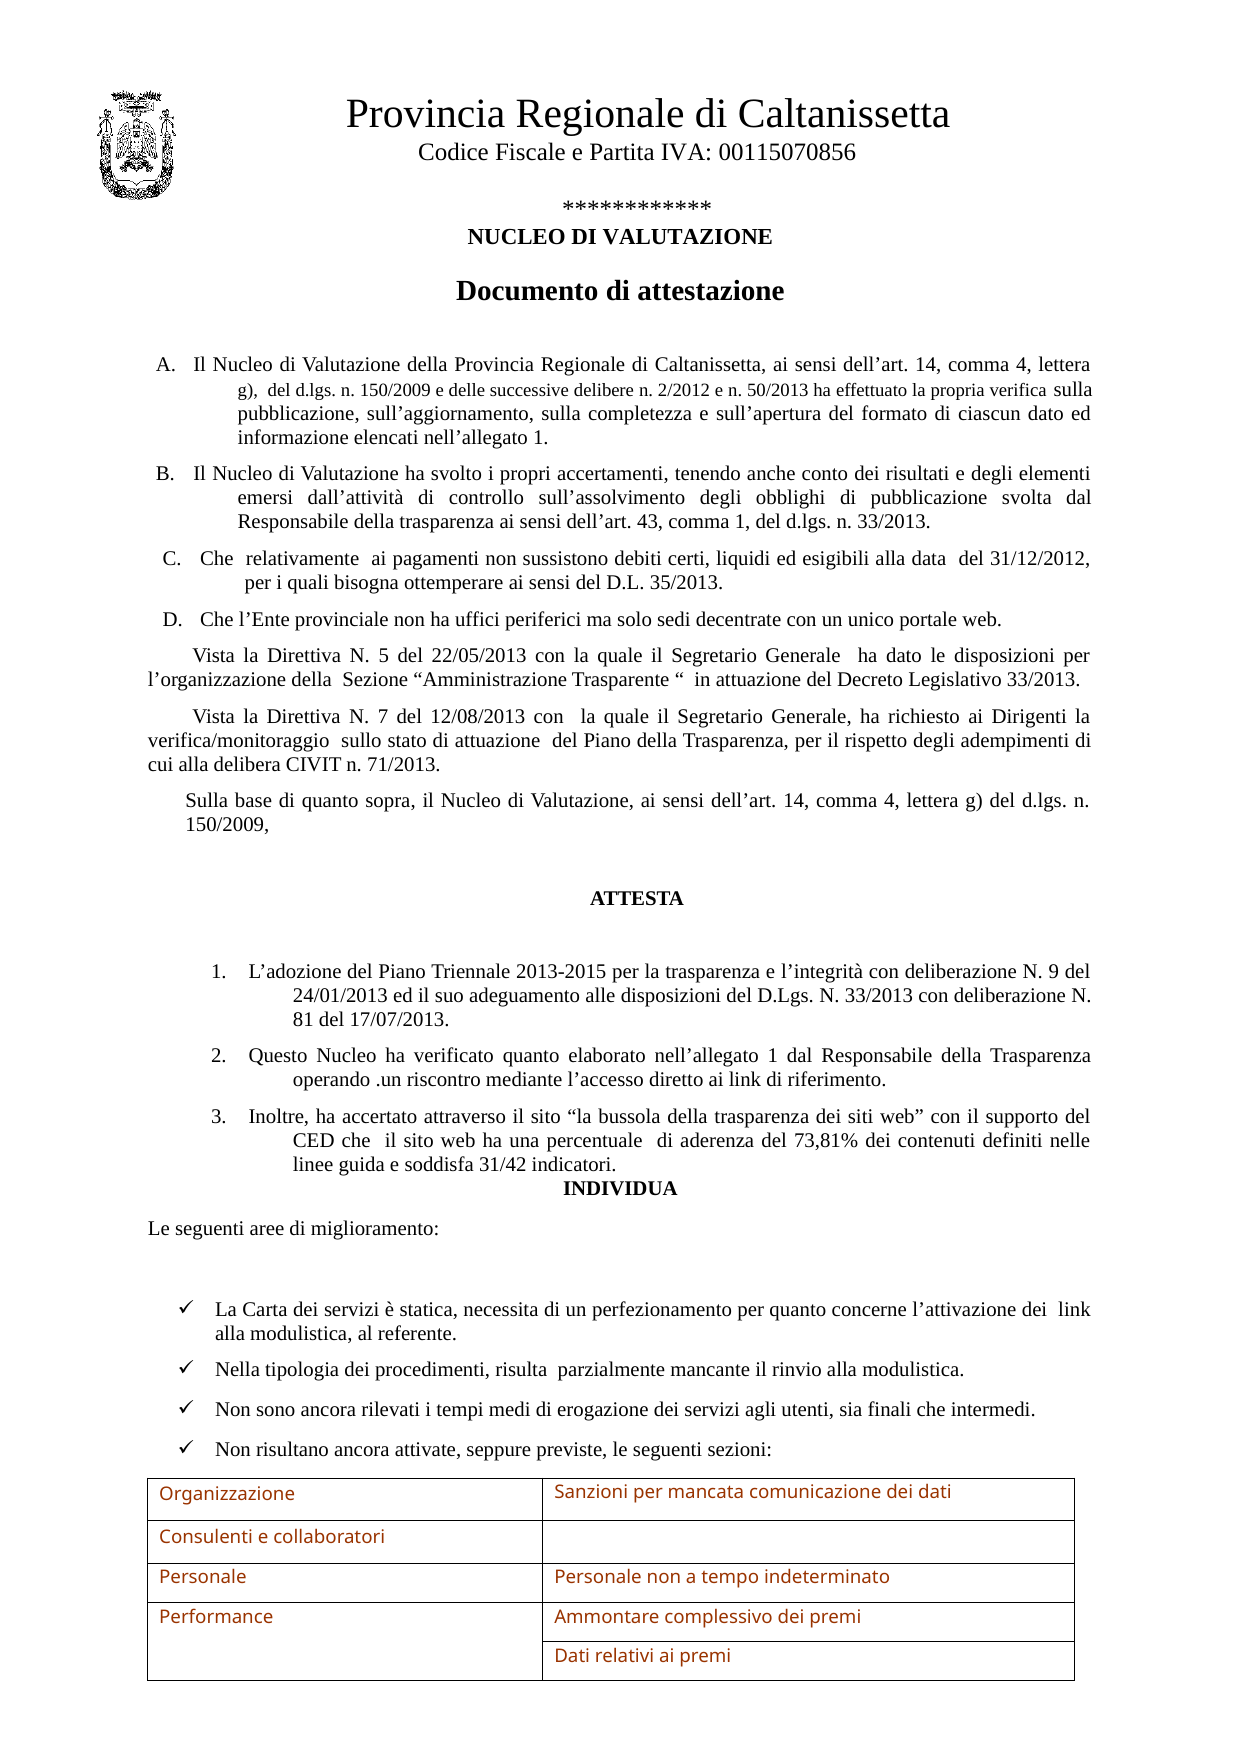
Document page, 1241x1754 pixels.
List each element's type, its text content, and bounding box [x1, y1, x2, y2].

table_header Organizzazione [148, 1479, 542, 1520]
list Non risultano ancora attivate, seppure previste, le seguenti sezioni: [177, 1437, 1092, 1461]
list ATTESTA [185, 886, 1092, 909]
list L’adozione del Piano Triennale 2013-2015 per la trasparenza e l’integrità con deliberazione N. 9 del 24/01/2013 ed il suo adeguamento alle disposizioni del D.Lgs. N. 33/2013 con deliberazione N. 81 del 17/07/2013. [211, 959, 1092, 1031]
list Vista la Direttiva N. 7 del 12/08/2013 con la quale il Segretario Generale, ha richiesto ai Dirigenti la verifica/monitoraggio sullo stato di attuazione del Piano della Trasparenza, per il rispetto degli adempimenti di cui alla delibera CIVIT n. 71/2013. [148, 704, 1092, 776]
list Questo Nucleo ha verificato quanto elaborato nell’allegato 1 dal Responsabile della Trasparenza operando .un riscontro mediante l’accesso diretto ai link di riferimento. [211, 1043, 1092, 1091]
list Nella tipologia dei procedimenti, risulta parzialmente mancante il rinvio alla modulistica. [177, 1357, 1092, 1381]
list Sulla base di quanto sopra, il Nucleo di Valutazione, ai sensi dell’art. 14, comma 4, lettera g) del d.lgs. n. 150/2009, [185, 788, 1092, 836]
table_cell Dati relativi ai premi [543, 1642, 1074, 1680]
list Vista la Direttiva N. 5 del 22/05/2013 con la quale il Segretario Generale ha dato le disposizioni per l’organizzazione della Sezione “Amministrazione Trasparente “ in attuazione del Decreto Legislativo 33/2013. [148, 643, 1092, 691]
list Inoltre, ha accertato attraverso il sito “la bussola della trasparenza dei siti web” con il supporto del CED che il sito web ha una percentuale di aderenza del 73,81% dei contenuti definiti nelle linee guida e soddisfa 31/42 indicatori. [211, 1104, 1092, 1176]
text INDIVIDUA [148, 1176, 1092, 1200]
list Che l’Ente provinciale non ha uffici periferici ma solo sedi decentrate con un unico portale web. [162, 606, 1092, 631]
list Che relativamente ai pagamenti non sussistono debiti certi, liquidi ed esigibili alla data del 31/12/2012, per i quali bisogna ottemperare ai sensi del D.L. 35/2013. [162, 546, 1092, 594]
table_cell Ammontare complessivo dei premi [543, 1603, 1074, 1641]
table_header Sanzioni per mancata comunicazione dei dati [543, 1479, 1074, 1520]
list Il Nucleo di Valutazione della Provincia Regionale di Caltanissetta, ai sensi dell’art. 14, comma 4, lettera g), del d.lgs. n. 150/2009 e delle successive delibere n. 2/2012 e n. 50/2013 ha effettuato la propria verifica sulla pubblicazione, sull’aggiornamento, sulla completezza e sull’apertura del formato di ciascun dato ed informazione elencati nell’allegato 1. [156, 352, 1092, 449]
list La Carta dei servizi è statica, necessita di un perfezionamento per quanto concerne l’attivazione dei link alla modulistica, al referente. [177, 1296, 1092, 1344]
table_cell Personale [148, 1564, 542, 1602]
table_cell [543, 1521, 1074, 1563]
table_cell Consulenti e collaboratori [148, 1521, 542, 1563]
list Il Nucleo di Valutazione ha svolto i propri accertamenti, tenendo anche conto dei risultati e degli elementi emersi dall’attività di controllo sull’assolvimento degli obblighi di pubblicazione svolta dal Responsabile della trasparenza ai sensi dell’art. 43, comma 1, del d.lgs. n. 33/2013. [156, 461, 1092, 533]
table_cell Personale non a tempo indeterminato [543, 1564, 1074, 1602]
table_cell Performance [148, 1603, 542, 1680]
text NUCLEO DI VALUTAZIONE [148, 223, 1092, 249]
text ************ [148, 194, 1092, 223]
list Non sono ancora rilevati i tempi medi di erogazione dei servizi agli utenti, sia finali che intermedi. [177, 1397, 1092, 1421]
subtitle Codice Fiscale e Partita IVA: 00115070856 [182, 137, 1092, 165]
text Documento di attestazione [148, 273, 1092, 307]
text Le seguenti aree di miglioramento: [148, 1216, 1092, 1240]
subtitle Provincia Regionale di Caltanissetta [204, 89, 1092, 137]
